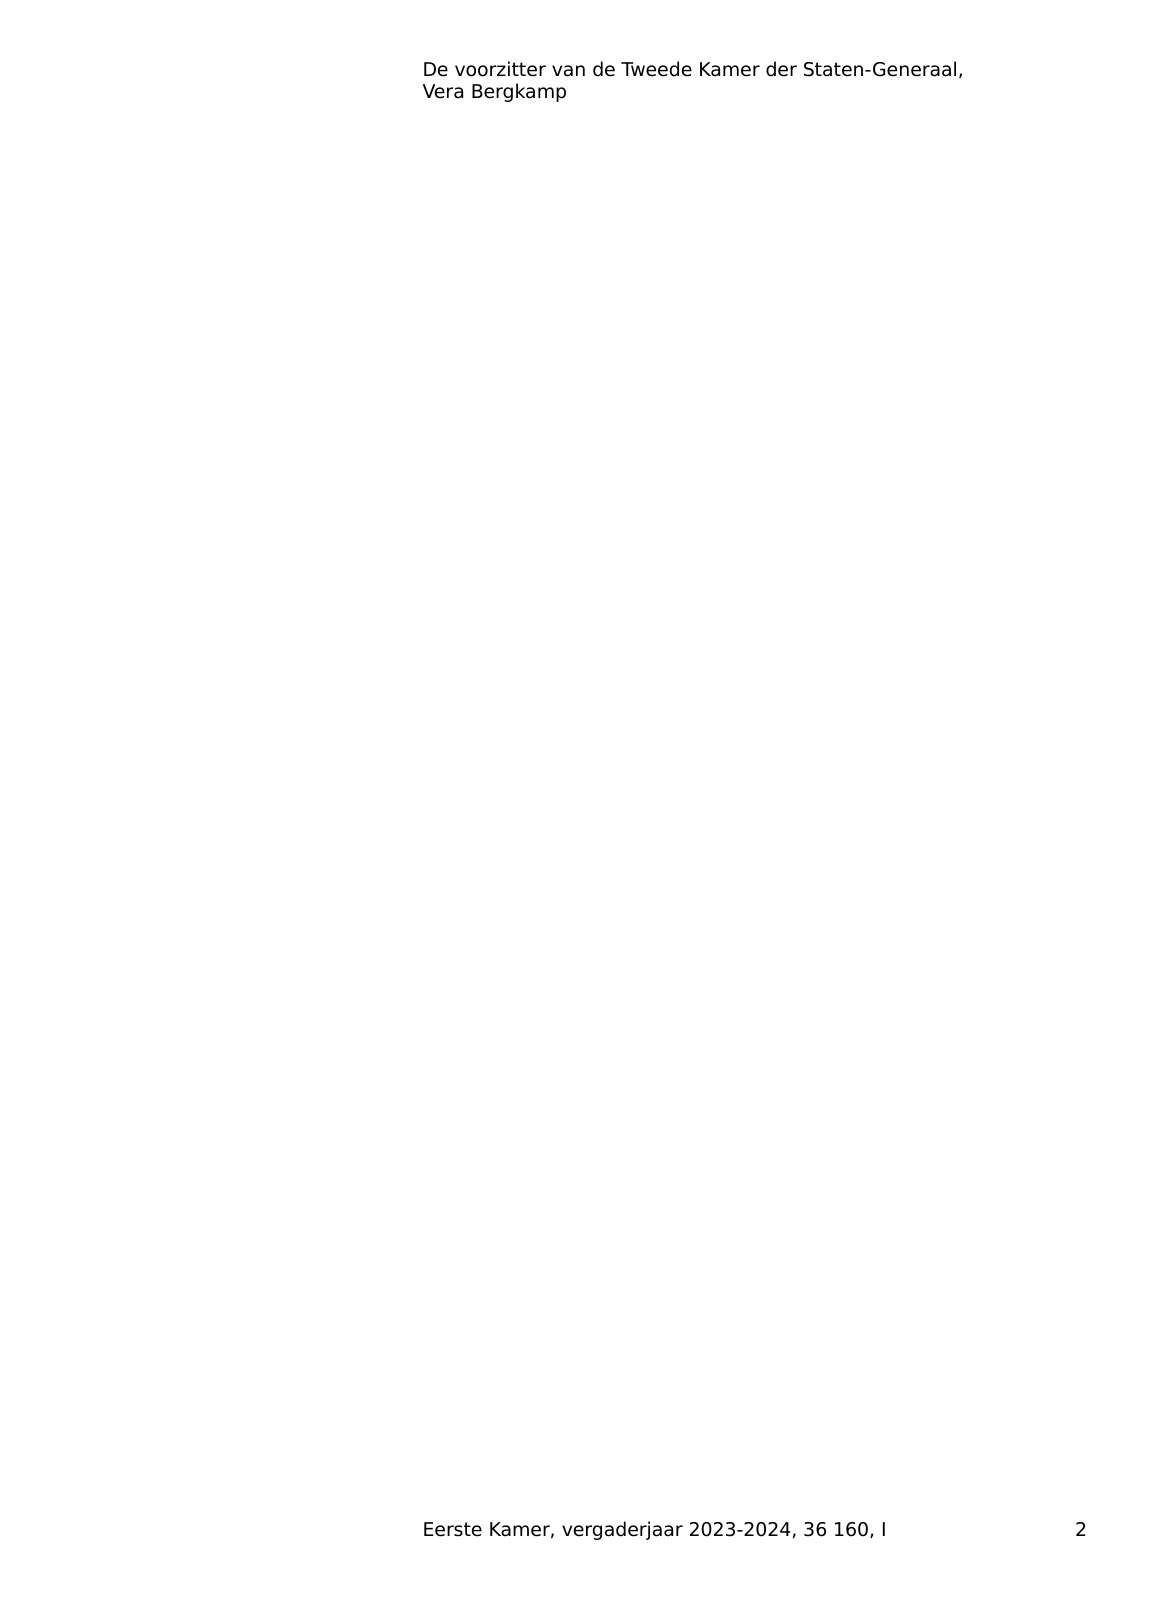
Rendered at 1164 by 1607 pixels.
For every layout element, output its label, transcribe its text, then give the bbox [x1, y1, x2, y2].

text De voorzitter van de Tweede Kamer der Staten-Generaal, Vera Bergkamp [422, 59, 1087, 103]
